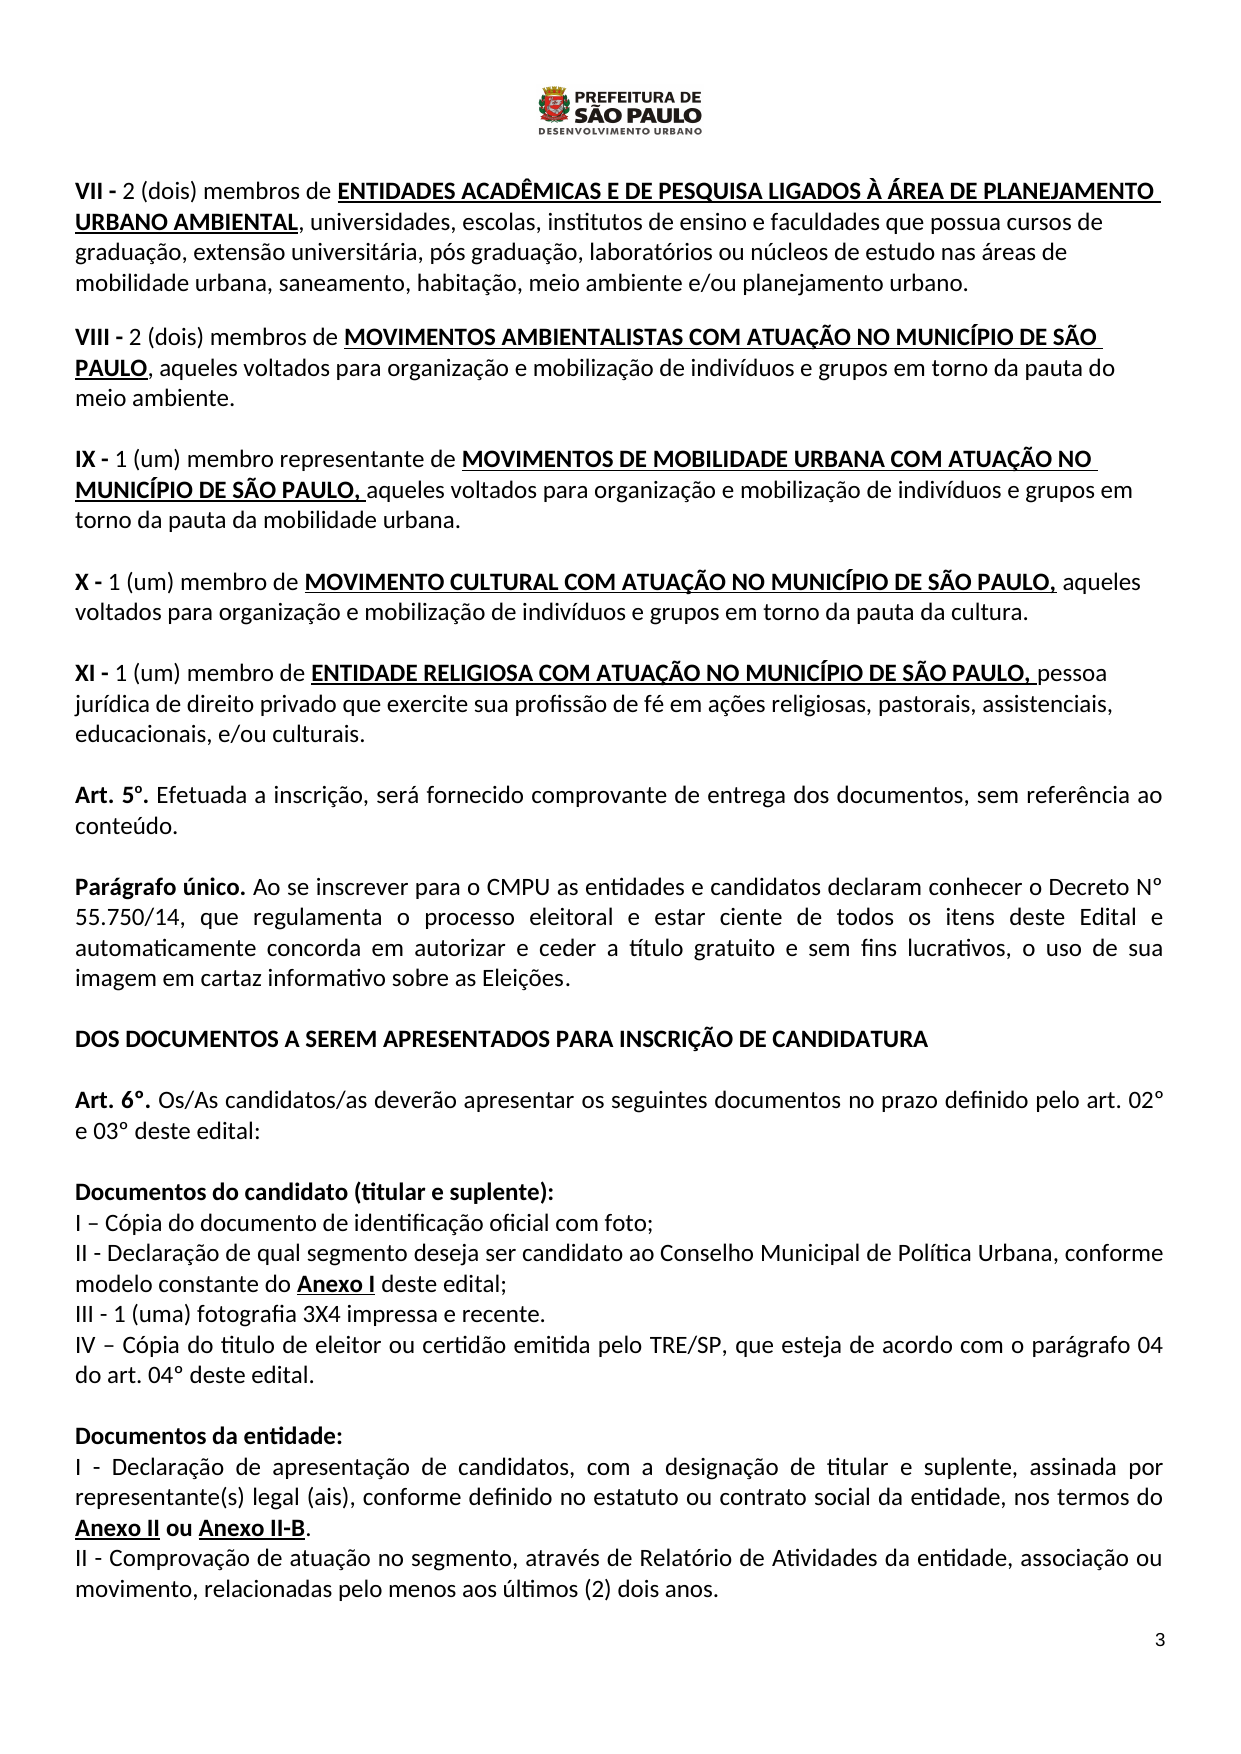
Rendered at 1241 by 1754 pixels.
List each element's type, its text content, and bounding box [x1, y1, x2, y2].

text X - 1 (um) membro de MOVIMENTO CULTURAL COM ATUAÇÃO NO MUNICÍPIO DE SÃO PAULO, aqueles voltados para organização e mobilização de indivíduos e grupos em torno da pauta da cultura. [75, 566, 1165, 627]
text Documentos da entidade: [75, 1420, 1165, 1451]
text VII - 2 (dois) membros de ENTIDADES ACADÊMICAS E DE PESQUISA LIGADOS À ÁREA DE PLANEJAMENTO URBANO AMBIENTAL, universidades, escolas, institutos de ensino e faculdades que possua cursos de graduação, extensão universitária, pós graduação, laboratórios ou núcleos de estudo nas áreas de mobilidade urbana, saneamento, habitação, meio ambiente e/ou planejamento urbano. [75, 176, 1165, 298]
text III - 1 (uma) fotografia 3X4 impressa e recente. [75, 1298, 1165, 1329]
text IX - 1 (um) membro representante de MOVIMENTOS DE MOBILIDADE URBANA COM ATUAÇÃO NO MUNICÍPIO DE SÃO PAULO, aqueles voltados para organização e mobilização de indivíduos e grupos em torno da pauta da mobilidade urbana. [75, 444, 1165, 535]
text Documentos do candidato (titular e suplente): [75, 1176, 1165, 1207]
picture [536, 84, 704, 138]
text IV – Cópia do titulo de eleitor ou certidão emitida pelo TRE/SP, que esteja de acordo com o parágrafo 04 do art. 04º deste edital. [75, 1329, 1165, 1390]
text Parágrafo único. Ao se inscrever para o CMPU as entidades e candidatos declaram conhecer o Decreto Nº 55.750/14, que regulamenta o processo eleitoral e estar ciente de todos os itens deste Edital e automaticamente concorda em autorizar e ceder a título gratuito e sem fins lucrativos, o uso de sua imagem em cartaz informativo sobre as Eleições. [75, 871, 1165, 993]
text I – Cópia do documento de identificação oficial com foto; [75, 1207, 1165, 1237]
text DOS DOCUMENTOS A SEREM APRESENTADOS PARA INSCRIÇÃO DE CANDIDATURA [75, 1023, 1165, 1054]
text Art. 6º. Os/As candidatos/as deverão apresentar os seguintes documentos no prazo definido pelo art. 02º e 03º deste edital: [75, 1084, 1165, 1146]
text VIII - 2 (dois) membros de MOVIMENTOS AMBIENTALISTAS COM ATUAÇÃO NO MUNICÍPIO DE SÃO PAULO, aqueles voltados para organização e mobilização de indivíduos e grupos em torno da pauta do meio ambiente. [75, 322, 1165, 413]
text II - Comprovação de atuação no segmento, através de Relatório de Atividades da entidade, associação ou movimento, relacionadas pelo menos aos últimos (2) dois anos. [75, 1542, 1165, 1603]
text I - Declaração de apresentação de candidatos, com a designação de titular e suplente, assinada por representante(s) legal (ais), conforme definido no estatuto ou contrato social da entidade, nos termos do Anexo II ou Anexo II-B. [75, 1451, 1165, 1542]
text II - Declaração de qual segmento deseja ser candidato ao Conselho Municipal de Política Urbana, conforme modelo constante do Anexo I deste edital; [75, 1237, 1165, 1298]
text XI - 1 (um) membro de ENTIDADE RELIGIOSA COM ATUAÇÃO NO MUNICÍPIO DE SÃO PAULO, pessoa jurídica de direito privado que exercite sua profissão de fé em ações religiosas, pastorais, assistenciais, educacionais, e/ou culturais. [75, 657, 1165, 749]
text Art. 5o. Efetuada a inscrição, será fornecido comprovante de entrega dos documentos, sem referência ao conteúdo. [75, 779, 1165, 840]
